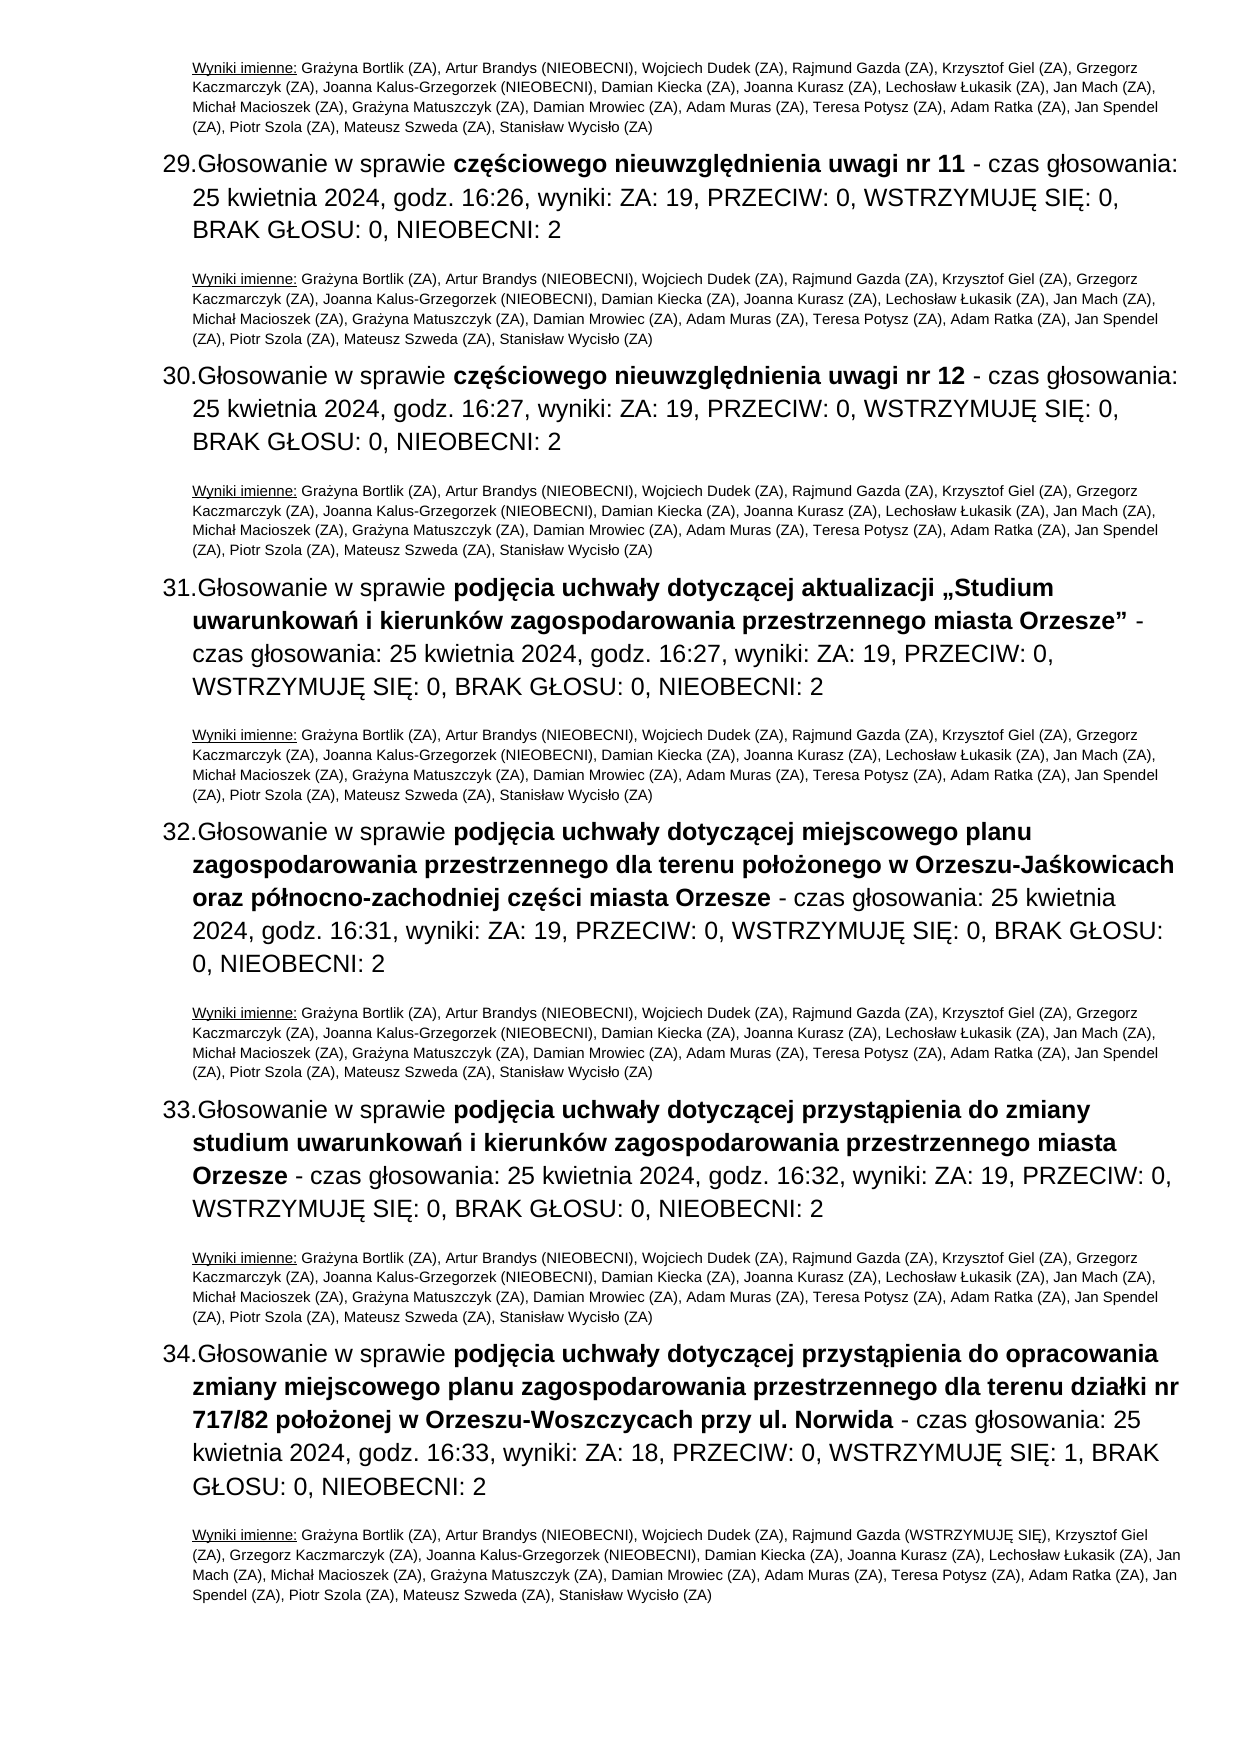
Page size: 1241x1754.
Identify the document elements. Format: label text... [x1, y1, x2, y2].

list Głosowanie w sprawie częściowego nieuwzględnienia uwagi nr 11 - czas głosowania: 25 kwietnia 2024, godz. 16:26, wyniki: ZA: 19, PRZECIW: 0, WSTRZYMUJĘ SIĘ: 0, BRAK GŁOSU: 0, NIEOBECNI: 2 [162, 149, 1181, 244]
list Wyniki imienne: Grażyna Bortlik (ZA), Artur Brandys (NIEOBECNI), Wojciech Dudek (ZA), Rajmund Gazda (ZA), Krzysztof Giel (ZA), Grzegorz Kaczmarczyk (ZA), Joanna Kalus-Grzegorzek (NIEOBECNI), Damian Kiecka (ZA), Joanna Kurasz (ZA), Lechosław Łukasik (ZA), Jan Mach (ZA), Michał Macioszek (ZA), Grażyna Matuszczyk (ZA), Damian Mrowiec (ZA), Adam Muras (ZA), Teresa Potysz (ZA), Adam Ratka (ZA), Jan Spendel (ZA), Piotr Szola (ZA), Mateusz Szweda (ZA), Stanisław Wycisło (ZA) [162, 1004, 1181, 1081]
list Głosowanie w sprawie podjęcia uchwały dotyczącej aktualizacji „Studium uwarunkowań i kierunków zagospodarowania przestrzennego miasta Orzesze” - czas głosowania: 25 kwietnia 2024, godz. 16:27, wyniki: ZA: 19, PRZECIW: 0, WSTRZYMUJĘ SIĘ: 0, BRAK GŁOSU: 0, NIEOBECNI: 2 [162, 573, 1181, 700]
list Wyniki imienne: Grażyna Bortlik (ZA), Artur Brandys (NIEOBECNI), Wojciech Dudek (ZA), Rajmund Gazda (WSTRZYMUJĘ SIĘ), Krzysztof Giel (ZA), Grzegorz Kaczmarczyk (ZA), Joanna Kalus-Grzegorzek (NIEOBECNI), Damian Kiecka (ZA), Joanna Kurasz (ZA), Lechosław Łukasik (ZA), Jan Mach (ZA), Michał Macioszek (ZA), Grażyna Matuszczyk (ZA), Damian Mrowiec (ZA), Adam Muras (ZA), Teresa Potysz (ZA), Adam Ratka (ZA), Jan Spendel (ZA), Piotr Szola (ZA), Mateusz Szweda (ZA), Stanisław Wycisło (ZA) [162, 1527, 1181, 1603]
list Wyniki imienne: Grażyna Bortlik (ZA), Artur Brandys (NIEOBECNI), Wojciech Dudek (ZA), Rajmund Gazda (ZA), Krzysztof Giel (ZA), Grzegorz Kaczmarczyk (ZA), Joanna Kalus-Grzegorzek (NIEOBECNI), Damian Kiecka (ZA), Joanna Kurasz (ZA), Lechosław Łukasik (ZA), Jan Mach (ZA), Michał Macioszek (ZA), Grażyna Matuszczyk (ZA), Damian Mrowiec (ZA), Adam Muras (ZA), Teresa Potysz (ZA), Adam Ratka (ZA), Jan Spendel (ZA), Piotr Szola (ZA), Mateusz Szweda (ZA), Stanisław Wycisło (ZA) [162, 1249, 1181, 1326]
list Wyniki imienne: Grażyna Bortlik (ZA), Artur Brandys (NIEOBECNI), Wojciech Dudek (ZA), Rajmund Gazda (ZA), Krzysztof Giel (ZA), Grzegorz Kaczmarczyk (ZA), Joanna Kalus-Grzegorzek (NIEOBECNI), Damian Kiecka (ZA), Joanna Kurasz (ZA), Lechosław Łukasik (ZA), Jan Mach (ZA), Michał Macioszek (ZA), Grażyna Matuszczyk (ZA), Damian Mrowiec (ZA), Adam Muras (ZA), Teresa Potysz (ZA), Adam Ratka (ZA), Jan Spendel (ZA), Piotr Szola (ZA), Mateusz Szweda (ZA), Stanisław Wycisło (ZA) [162, 271, 1181, 347]
list Wyniki imienne: Grażyna Bortlik (ZA), Artur Brandys (NIEOBECNI), Wojciech Dudek (ZA), Rajmund Gazda (ZA), Krzysztof Giel (ZA), Grzegorz Kaczmarczyk (ZA), Joanna Kalus-Grzegorzek (NIEOBECNI), Damian Kiecka (ZA), Joanna Kurasz (ZA), Lechosław Łukasik (ZA), Jan Mach (ZA), Michał Macioszek (ZA), Grażyna Matuszczyk (ZA), Damian Mrowiec (ZA), Adam Muras (ZA), Teresa Potysz (ZA), Adam Ratka (ZA), Jan Spendel (ZA), Piotr Szola (ZA), Mateusz Szweda (ZA), Stanisław Wycisło (ZA) [162, 727, 1181, 803]
list Głosowanie w sprawie częściowego nieuwzględnienia uwagi nr 12 - czas głosowania: 25 kwietnia 2024, godz. 16:27, wyniki: ZA: 19, PRZECIW: 0, WSTRZYMUJĘ SIĘ: 0, BRAK GŁOSU: 0, NIEOBECNI: 2 [162, 361, 1181, 456]
list Głosowanie w sprawie podjęcia uchwały dotyczącej miejscowego planu zagospodarowania przestrzennego dla terenu położonego w Orzeszu-Jaśkowicach oraz północno-zachodniej części miasta Orzesze - czas głosowania: 25 kwietnia 2024, godz. 16:31, wyniki: ZA: 19, PRZECIW: 0, WSTRZYMUJĘ SIĘ: 0, BRAK GŁOSU: 0, NIEOBECNI: 2 [162, 817, 1181, 978]
list Głosowanie w sprawie podjęcia uchwały dotyczącej przystąpienia do opracowania zmiany miejscowego planu zagospodarowania przestrzennego dla terenu działki nr 717/82 położonej w Orzeszu-Woszczycach przy ul. Norwida - czas głosowania: 25 kwietnia 2024, godz. 16:33, wyniki: ZA: 18, PRZECIW: 0, WSTRZYMUJĘ SIĘ: 1, BRAK GŁOSU: 0, NIEOBECNI: 2 [162, 1339, 1181, 1500]
list Głosowanie w sprawie podjęcia uchwały dotyczącej przystąpienia do zmiany studium uwarunkowań i kierunków zagospodarowania przestrzennego miasta Orzesze - czas głosowania: 25 kwietnia 2024, godz. 16:32, wyniki: ZA: 19, PRZECIW: 0, WSTRZYMUJĘ SIĘ: 0, BRAK GŁOSU: 0, NIEOBECNI: 2 [162, 1095, 1181, 1223]
list Wyniki imienne: Grażyna Bortlik (ZA), Artur Brandys (NIEOBECNI), Wojciech Dudek (ZA), Rajmund Gazda (ZA), Krzysztof Giel (ZA), Grzegorz Kaczmarczyk (ZA), Joanna Kalus-Grzegorzek (NIEOBECNI), Damian Kiecka (ZA), Joanna Kurasz (ZA), Lechosław Łukasik (ZA), Jan Mach (ZA), Michał Macioszek (ZA), Grażyna Matuszczyk (ZA), Damian Mrowiec (ZA), Adam Muras (ZA), Teresa Potysz (ZA), Adam Ratka (ZA), Jan Spendel (ZA), Piotr Szola (ZA), Mateusz Szweda (ZA), Stanisław Wycisło (ZA) [162, 59, 1181, 136]
list Wyniki imienne: Grażyna Bortlik (ZA), Artur Brandys (NIEOBECNI), Wojciech Dudek (ZA), Rajmund Gazda (ZA), Krzysztof Giel (ZA), Grzegorz Kaczmarczyk (ZA), Joanna Kalus-Grzegorzek (NIEOBECNI), Damian Kiecka (ZA), Joanna Kurasz (ZA), Lechosław Łukasik (ZA), Jan Mach (ZA), Michał Macioszek (ZA), Grażyna Matuszczyk (ZA), Damian Mrowiec (ZA), Adam Muras (ZA), Teresa Potysz (ZA), Adam Ratka (ZA), Jan Spendel (ZA), Piotr Szola (ZA), Mateusz Szweda (ZA), Stanisław Wycisło (ZA) [162, 482, 1181, 559]
